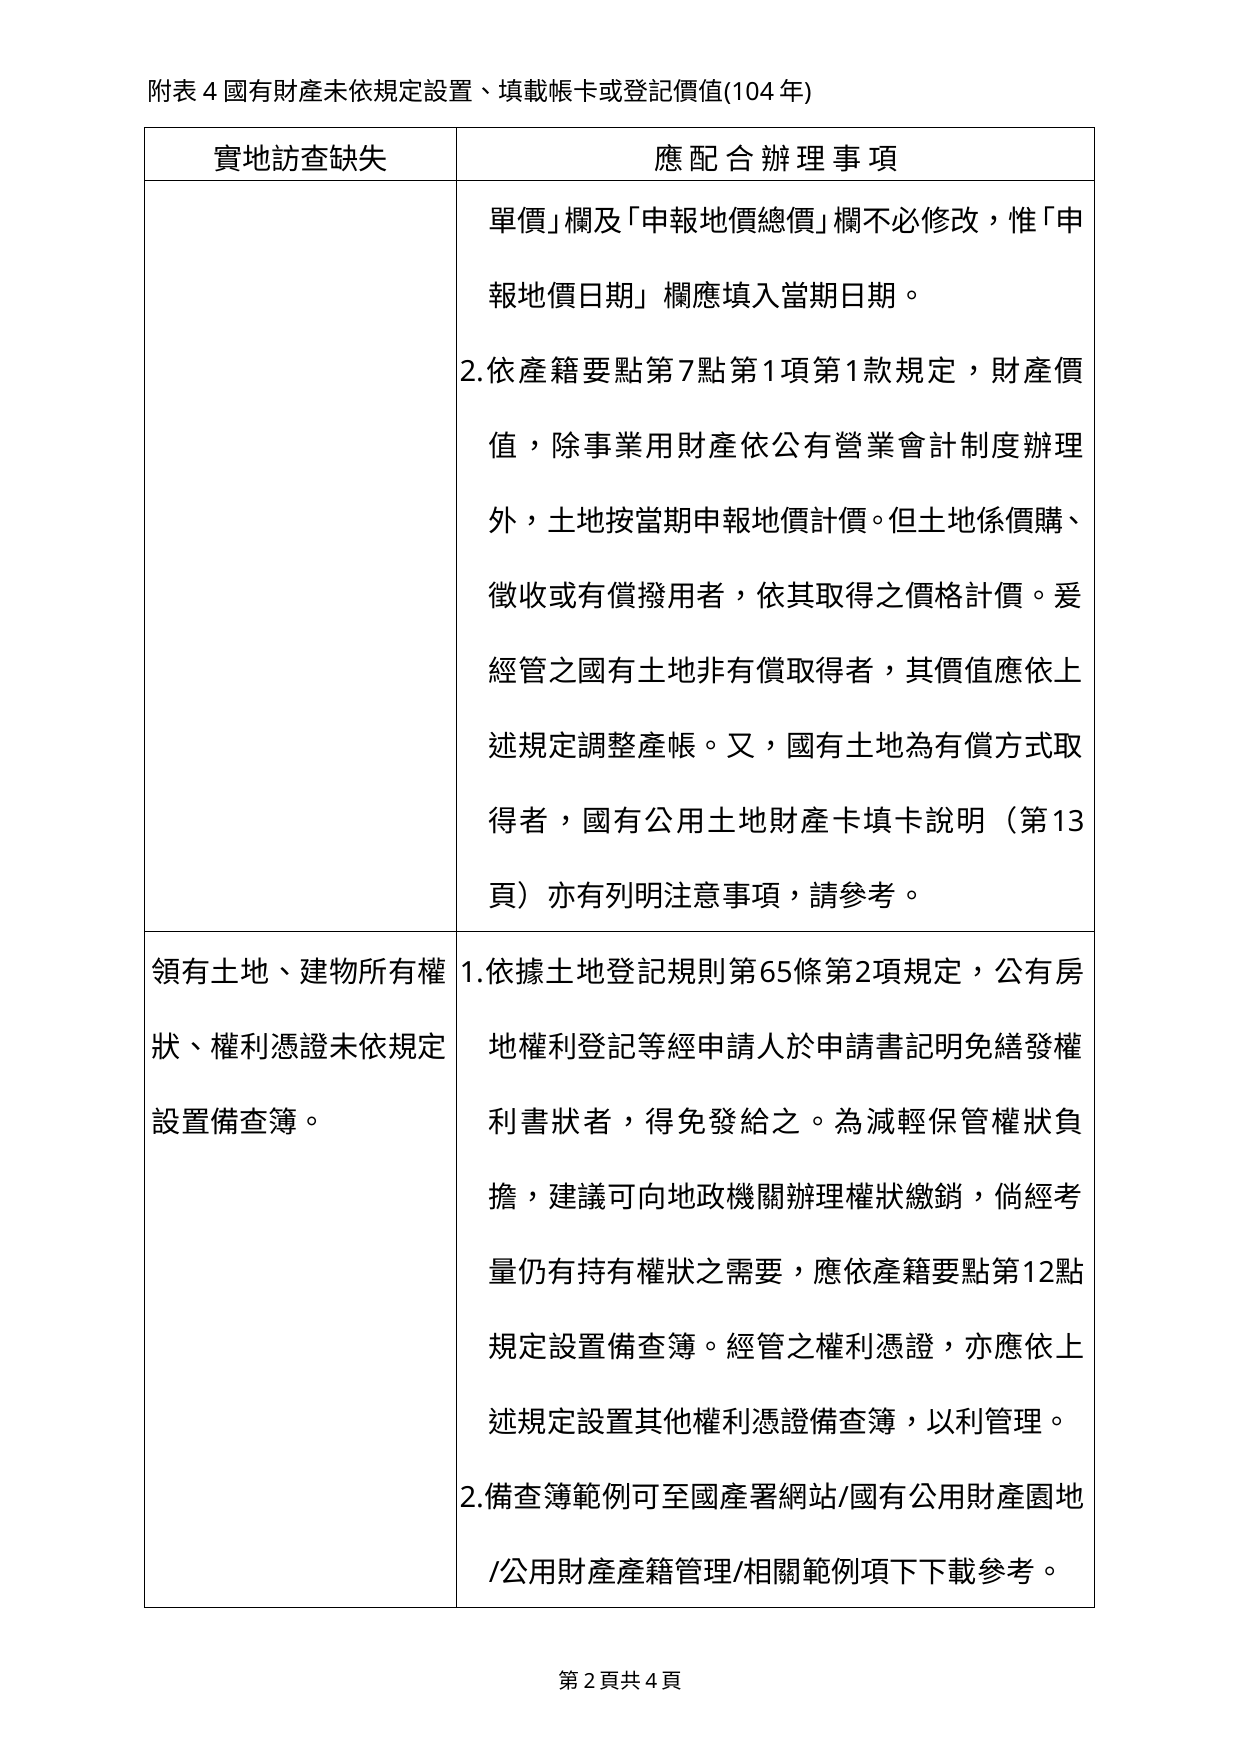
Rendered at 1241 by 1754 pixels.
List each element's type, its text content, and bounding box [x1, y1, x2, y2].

table_header 實地訪查缺失 [145, 128, 456, 180]
table_cell 單價」欄及「申報地價總價」欄不必修改，惟「申報地價日期」欄應填入當期日期。 2.依產籍要點第7點第1項第1款規定，財產價值，除事業用財產依公有營業會計制度辦理外，土地按當期申報地價計價。但土地係價購、徵收或有償撥用者，依其取得之價格計價。爰經管之國有土地非有償取得者，其價值應依上述規定調整產帳。又，國有土地為有償方式取得者，國有公用土地財產卡填卡說明（第13頁）亦有列明注意事項，請參考。 [457, 181, 1094, 931]
table_header 應 配 合 辦 理 事 項 [457, 128, 1094, 180]
table_cell 領有土地、建物所有權狀、權利憑證未依規定設置備查簿。 [145, 932, 456, 1607]
table_cell [145, 181, 456, 931]
table_cell 1.依據土地登記規則第65條第2項規定，公有房地權利登記等經申請人於申請書記明免繕發權利書狀者，得免發給之。為減輕保管權狀負擔，建議可向地政機關辦理權狀繳銷，倘經考量仍有持有權狀之需要，應依產籍要點第12點規定設置備查簿。經管之權利憑證，亦應依上述規定設置其他權利憑證備查簿，以利管理。 2.備查簿範例可至國產署網站/國有公用財產園地/公用財產產籍管理/相關範例項下下載參考。 [457, 932, 1094, 1607]
